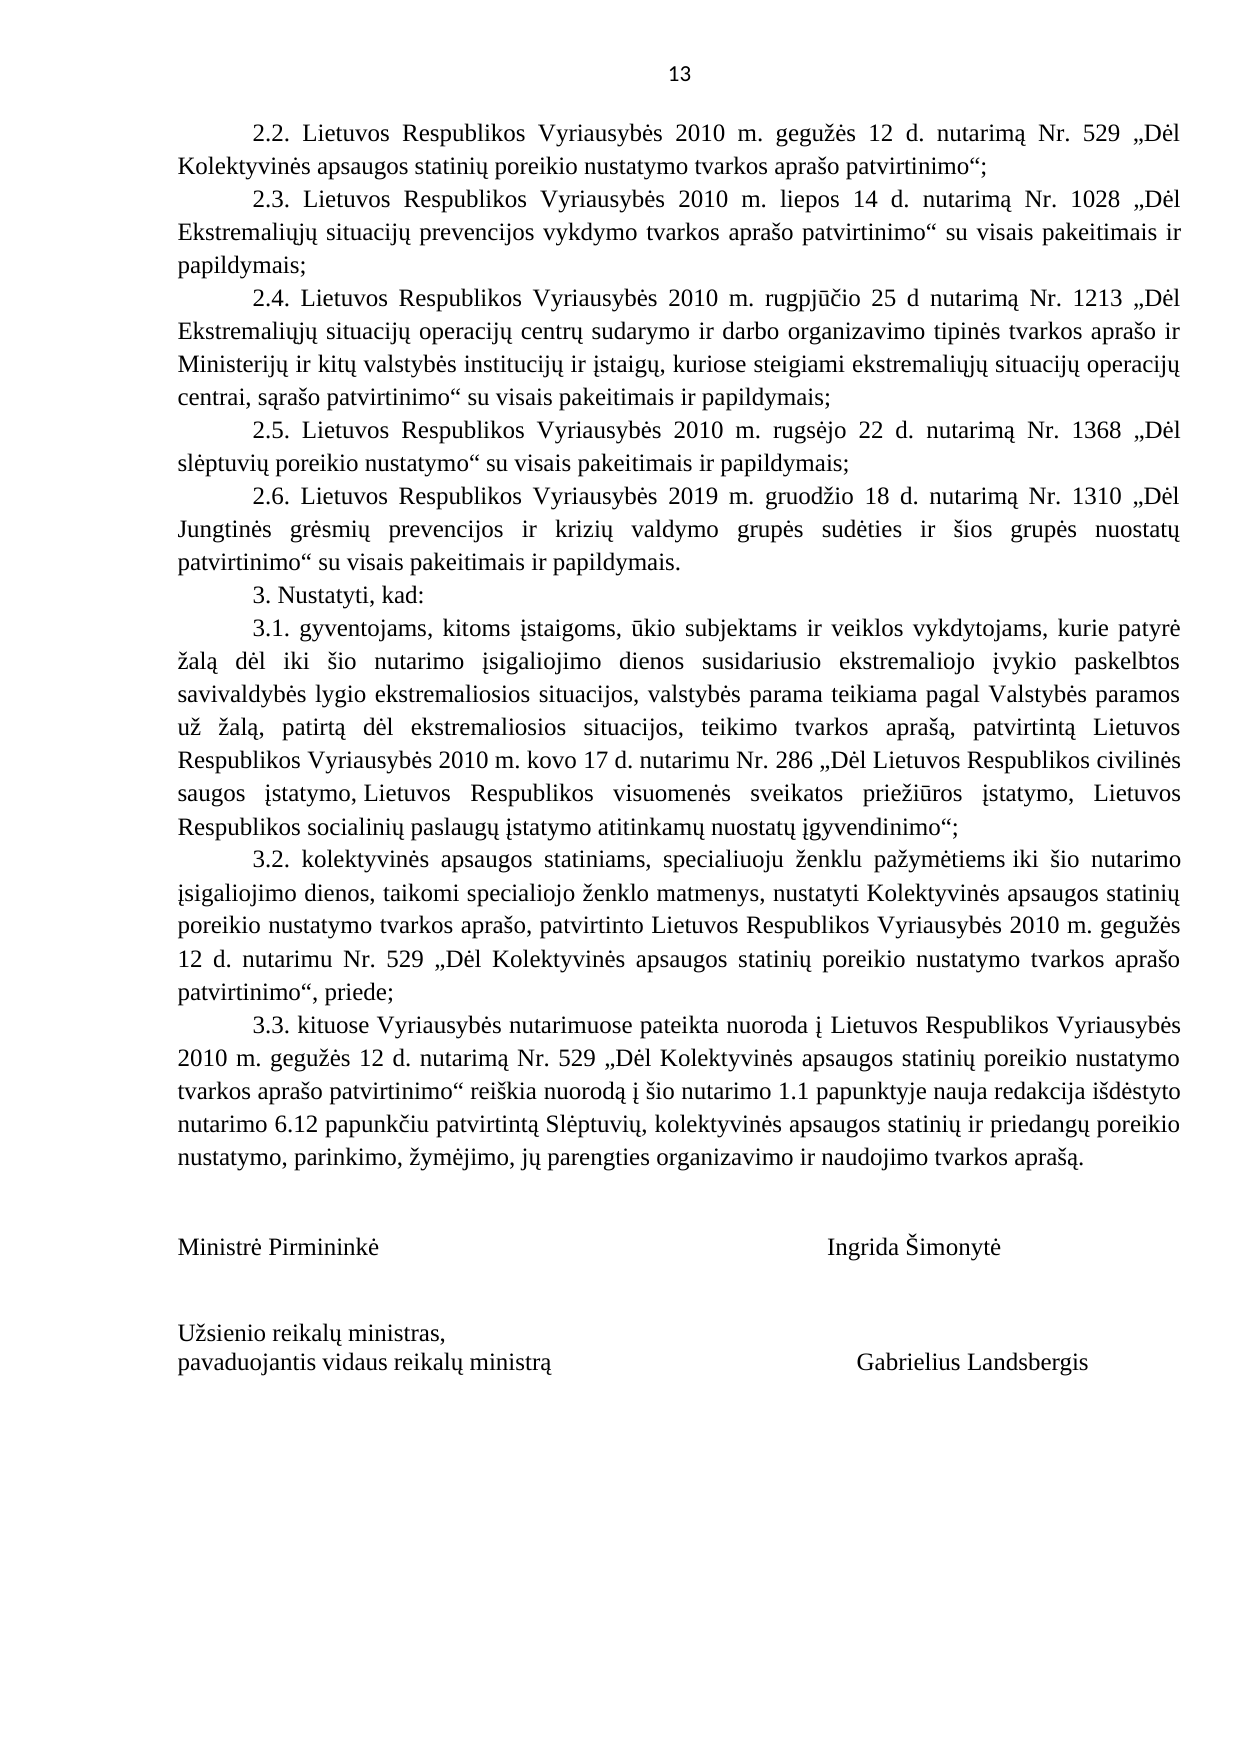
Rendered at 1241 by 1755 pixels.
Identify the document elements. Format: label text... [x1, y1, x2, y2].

text 2.6. Lietuvos Respublikos Vyriausybės 2019 m. gruodžio 18 d. nutarimą Nr. 1310 „Dėl Jungtinės grėsmių prevencijos ir krizių valdymo grupės sudėties ir šios grupės nuostatų patvirtinimo“ su visais pakeitimais ir papildymais. [177, 481, 1181, 576]
text Užsienio reikalų ministras, [177, 1318, 1181, 1347]
text Ministrė Pirmininkė Ingrida Šimonytė [177, 1232, 1181, 1261]
text 3.2. kolektyvinės apsaugos statiniams, specialiuoju ženklu pažymėtiems iki šio nutarimo įsigaliojimo dienos, taikomi specialiojo ženklo matmenys, nustatyti Kolektyvinės apsaugos statinių poreikio nustatymo tvarkos aprašo, patvirtinto Lietuvos Respublikos Vyriausybės 2010 m. gegužės 12 d. nutarimu Nr. 529 „Dėl Kolektyvinės apsaugos statinių poreikio nustatymo tvarkos aprašo patvirtinimo“, priede; [177, 844, 1181, 1005]
text 2.4. Lietuvos Respublikos Vyriausybės 2010 m. rugpjūčio 25 d nutarimą Nr. 1213 „Dėl Ekstremaliųjų situacijų operacijų centrų sudarymo ir darbo organizavimo tipinės tvarkos aprašo ir Ministerijų ir kitų valstybės institucijų ir įstaigų, kuriose steigiami ekstremaliųjų situacijų operacijų centrai, sąrašo patvirtinimo“ su visais pakeitimais ir papildymais; [177, 283, 1181, 411]
text 3.3. kituose Vyriausybės nutarimuose pateikta nuoroda į Lietuvos Respublikos Vyriausybės 2010 m. gegužės 12 d. nutarimą Nr. 529 „Dėl Kolektyvinės apsaugos statinių poreikio nustatymo tvarkos aprašo patvirtinimo“ reiškia nuorodą į šio nutarimo 1.1 papunktyje nauja redakcija išdėstyto nutarimo 6.12 papunkčiu patvirtintą Slėptuvių, kolektyvinės apsaugos statinių ir priedangų poreikio nustatymo, parinkimo, žymėjimo, jų parengties organizavimo ir naudojimo tvarkos aprašą. [177, 1010, 1181, 1171]
text 3. Nustatyti, kad: [177, 580, 1181, 609]
text 2.2. Lietuvos Respublikos Vyriausybės 2010 m. gegužės 12 d. nutarimą Nr. 529 „Dėl Kolektyvinės apsaugos statinių poreikio nustatymo tvarkos aprašo patvirtinimo“; [177, 118, 1181, 180]
text 2.5. Lietuvos Respublikos Vyriausybės 2010 m. rugsėjo 22 d. nutarimą Nr. 1368 „Dėl slėptuvių poreikio nustatymo“ su visais pakeitimais ir papildymais; [177, 415, 1181, 477]
text pavaduojantis vidaus reikalų ministrą Gabrielius Landsbergis [177, 1347, 1181, 1376]
text 2.3. Lietuvos Respublikos Vyriausybės 2010 m. liepos 14 d. nutarimą Nr. 1028 „Dėl Ekstremaliųjų situacijų prevencijos vykdymo tvarkos aprašo patvirtinimo“ su visais pakeitimais ir papildymais; [177, 184, 1181, 279]
text 3.1. gyventojams, kitoms įstaigoms, ūkio subjektams ir veiklos vykdytojams, kurie patyrė žalą dėl iki šio nutarimo įsigaliojimo dienos susidariusio ekstremaliojo įvykio paskelbtos savivaldybės lygio ekstremaliosios situacijos, valstybės parama teikiama pagal Valstybės paramos už žalą, patirtą dėl ekstremaliosios situacijos, teikimo tvarkos aprašą, patvirtintą Lietuvos Respublikos Vyriausybės 2010 m. kovo 17 d. nutarimu Nr. 286 „Dėl Lietuvos Respublikos civilinės saugos įstatymo, Lietuvos Respublikos visuomenės sveikatos priežiūros įstatymo, Lietuvos Respublikos socialinių paslaugų įstatymo atitinkamų nuostatų įgyvendinimo“; [177, 613, 1181, 840]
